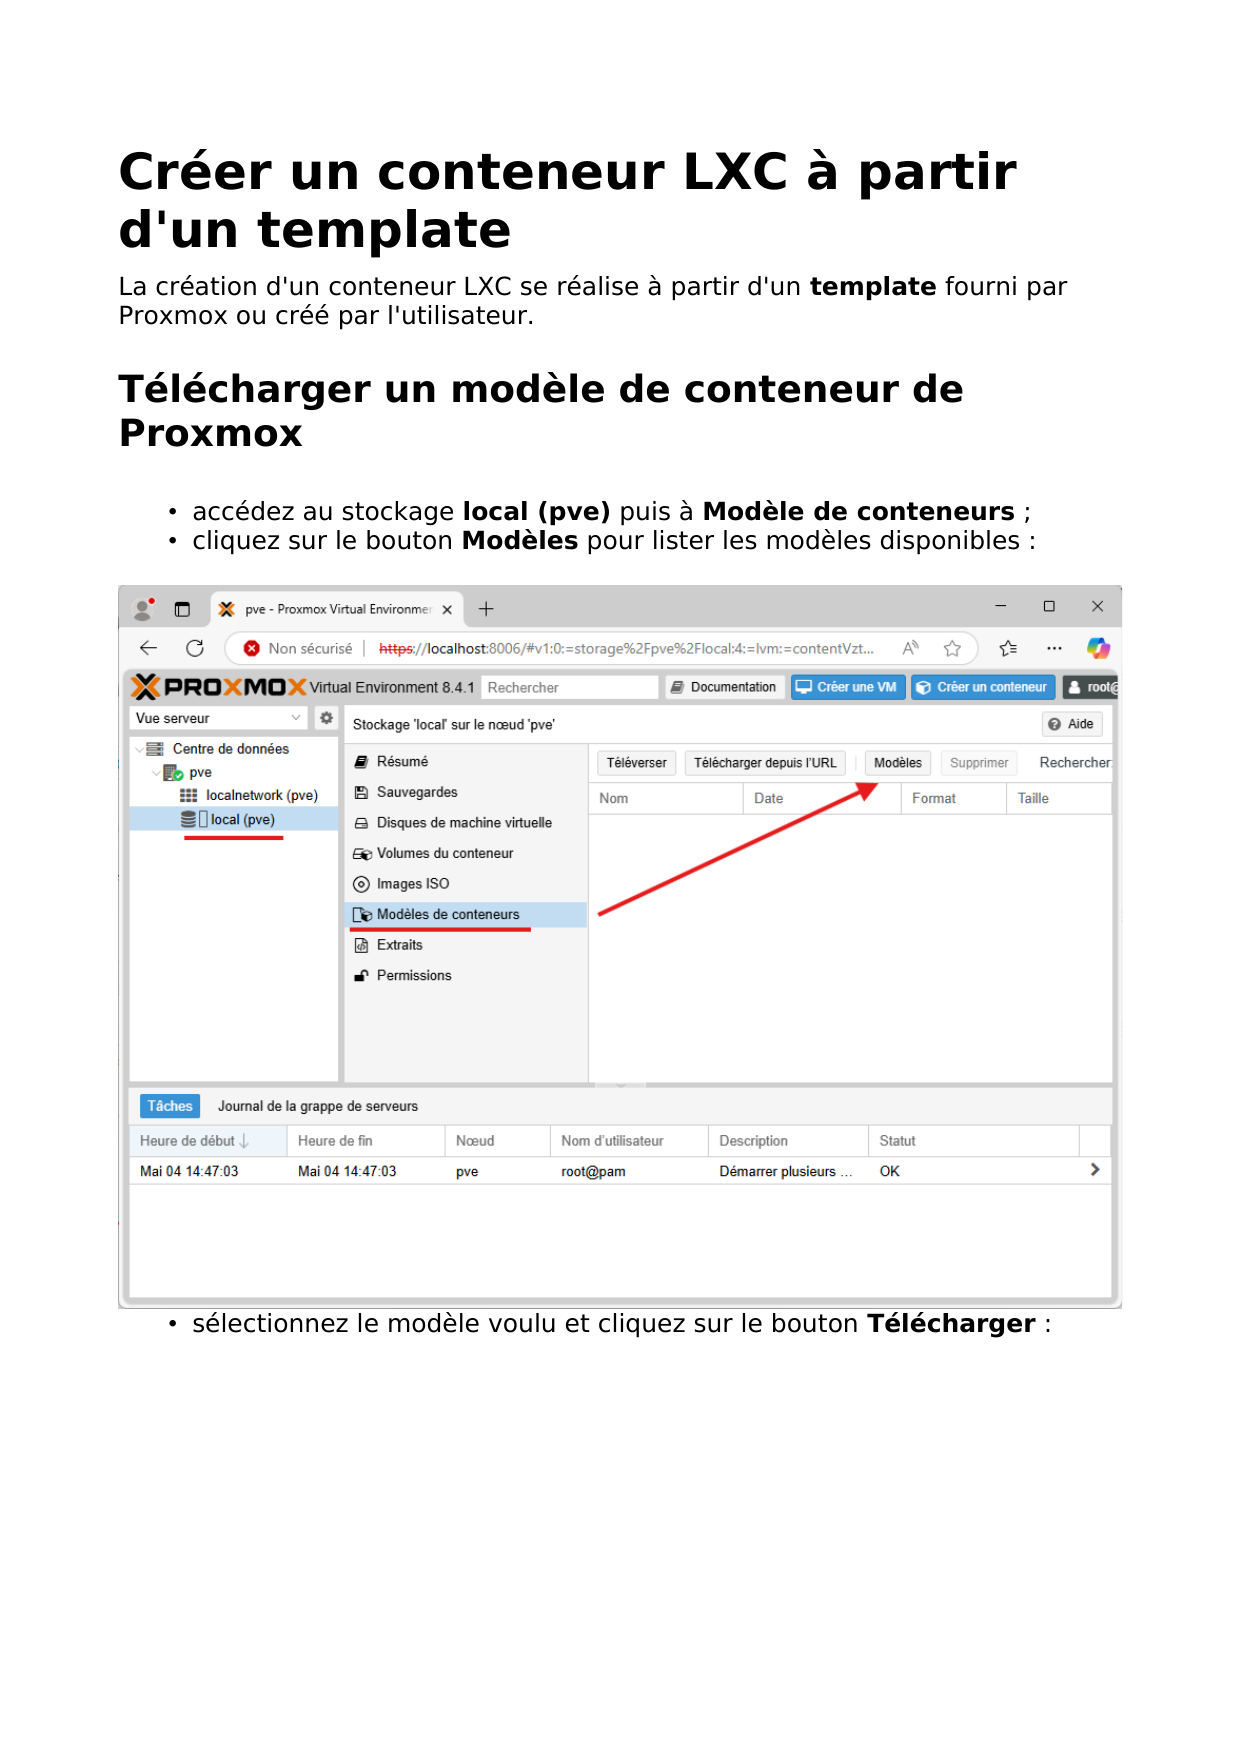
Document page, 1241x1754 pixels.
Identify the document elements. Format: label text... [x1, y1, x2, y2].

picture [118, 585, 1123, 1309]
list cliquez sur le bouton Modèles pour lister les modèles disponibles : [177, 526, 1122, 556]
text La création d'un conteneur LXC se réalise à partir d'un template fourni par Proxmox ou créé par l'utilisateur. [118, 272, 1122, 330]
list sélectionnez le modèle voulu et cliquez sur le bouton Télécharger : [177, 1309, 1122, 1338]
subtitle Télécharger un modèle de conteneur de Proxmox [118, 368, 1122, 455]
list accédez au stockage local (pve) puis à Modèle de conteneurs ; [177, 497, 1122, 526]
subtitle Créer un conteneur LXC à partir d'un template [118, 143, 1122, 259]
